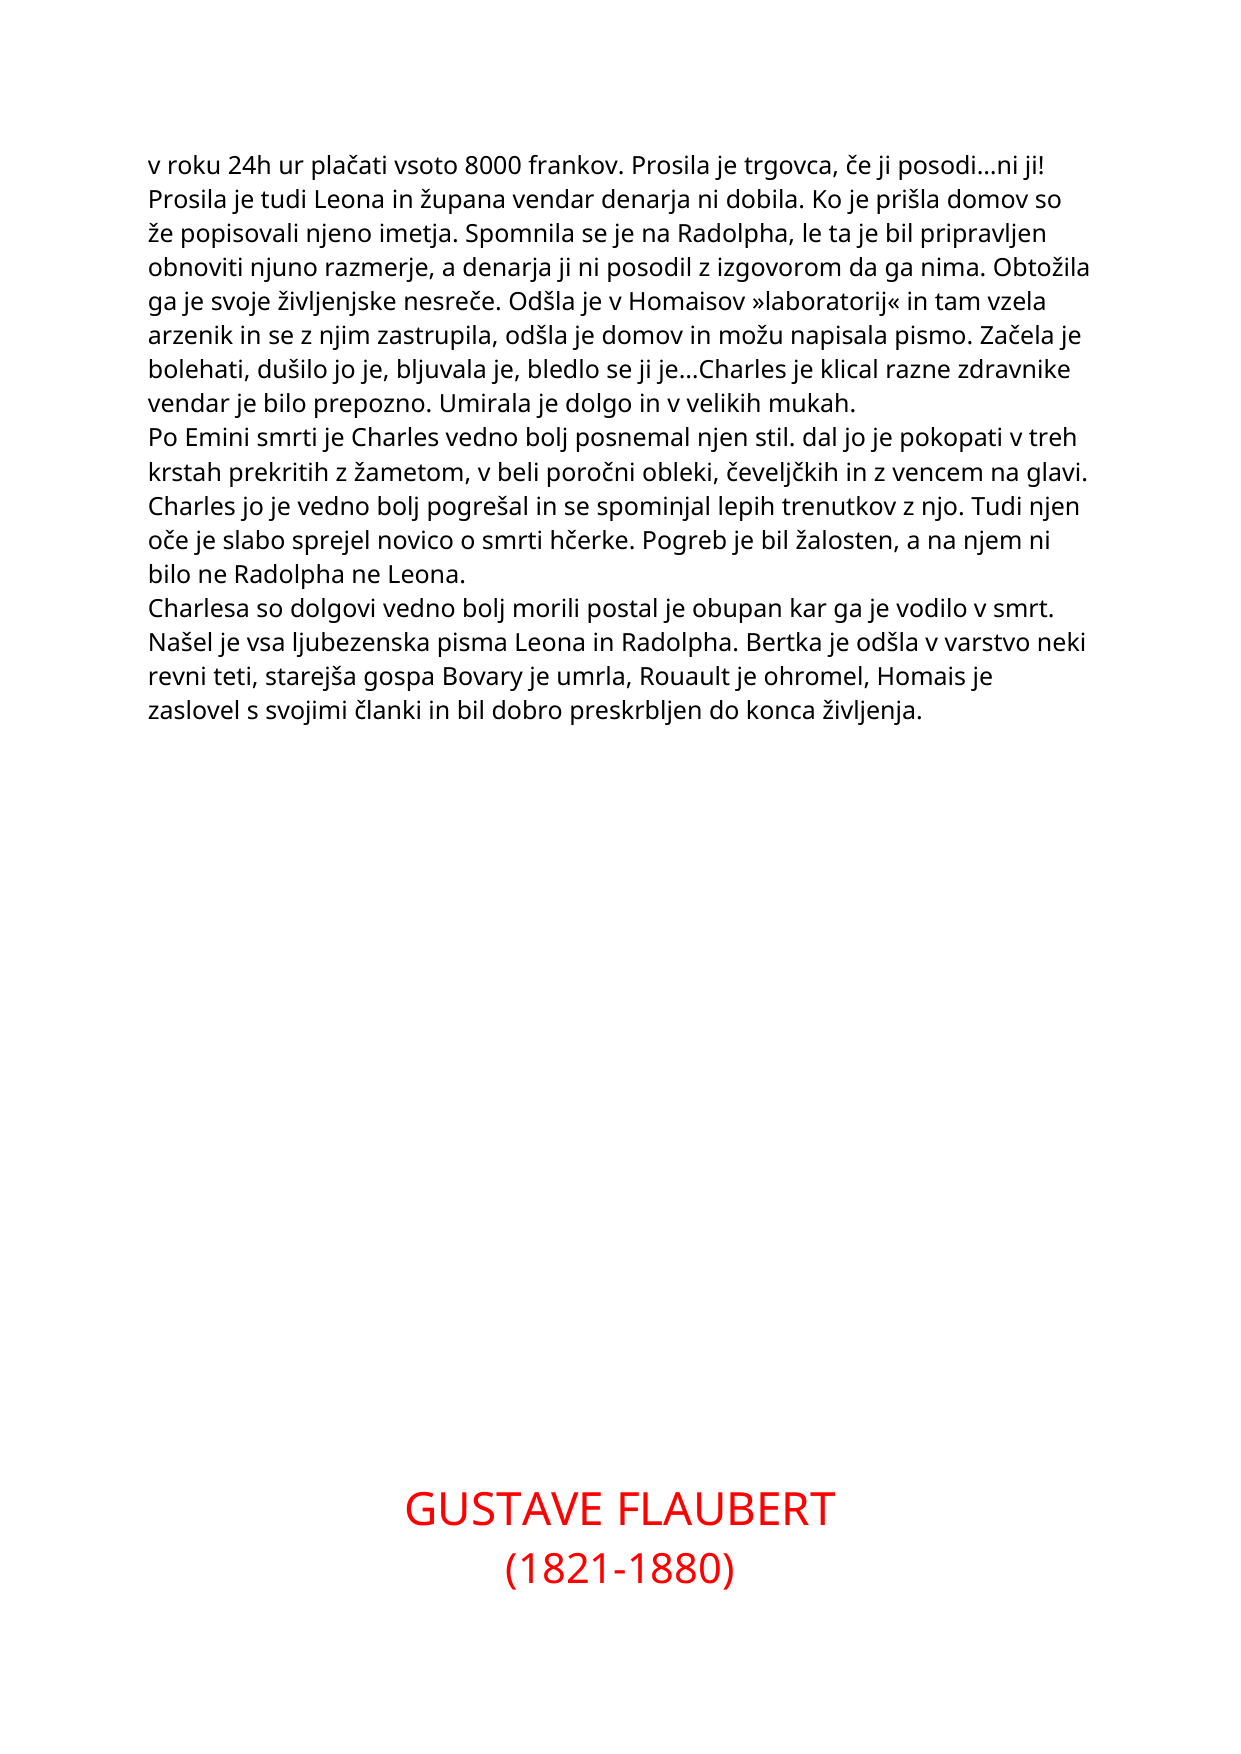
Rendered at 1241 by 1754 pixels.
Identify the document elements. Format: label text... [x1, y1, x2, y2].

text GUSTAVE FLAUBERT [148, 1476, 1093, 1538]
text Charlesa so dolgovi vedno bolj morili postal je obupan kar ga je vodilo v smrt. Našel je vsa ljubezenska pisma Leona in Radolpha. Bertka je odšla v varstvo neki revni teti, starejša gospa Bovary je umrla, Rouault je ohromel, Homais je zaslovel s svojimi članki in bil dobro preskrbljen do konca življenja. [148, 590, 1093, 727]
text Po Emini smrti je Charles vedno bolj posnemal njen stil. dal jo je pokopati v treh krstah prekritih z žametom, v beli poročni obleki, čeveljčkih in z vencem na glavi. Charles jo je vedno bolj pogrešal in se spominjal lepih trenutkov z njo. Tudi njen oče je slabo sprejel novico o smrti hčerke. Pogreb je bil žalosten, a na njem ni bilo ne Radolpha ne Leona. [148, 420, 1093, 590]
text v roku 24h ur plačati vsoto 8000 frankov. Prosila je trgovca, če ji posodi…ni ji! Prosila je tudi Leona in župana vendar denarja ni dobila. Ko je prišla domov so že popisovali njeno imetja. Spomnila se je na Radolpha, le ta je bil pripravljen obnoviti njuno razmerje, a denarja ji ni posodil z izgovorom da ga nima. Obtožila ga je svoje življenjske nesreče. Odšla je v Homaisov »laboratorij« in tam vzela arzenik in se z njim zastrupila, odšla je domov in možu napisala pismo. Začela je bolehati, dušilo jo je, bljuvala je, bledlo se ji je…Charles je klical razne zdravnike vendar je bilo prepozno. Umirala je dolgo in v velikih mukah. [148, 148, 1093, 420]
text (1821-1880) [148, 1538, 1093, 1595]
